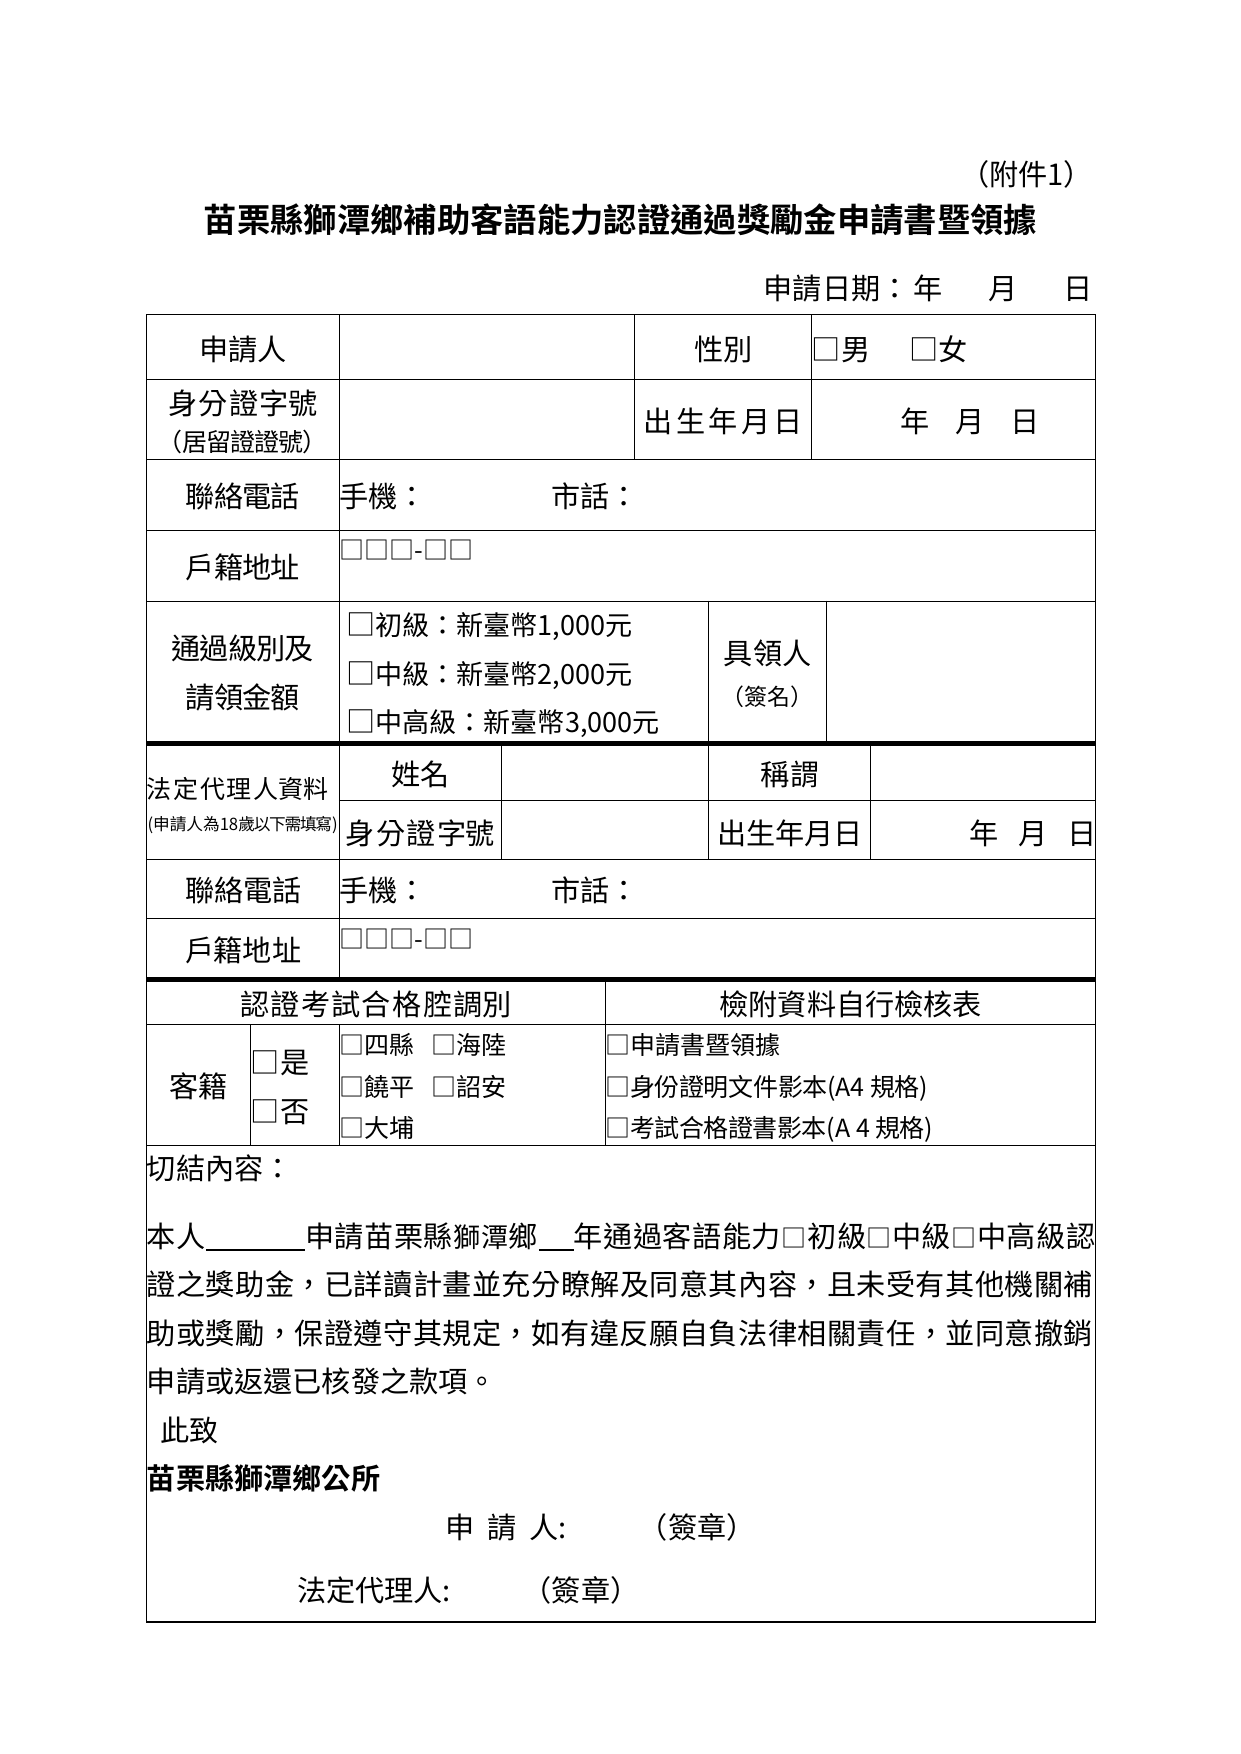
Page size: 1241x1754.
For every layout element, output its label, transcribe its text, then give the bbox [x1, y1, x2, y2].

table_cell 年 月 日 [871, 801, 1095, 859]
table_cell 手機： 市話： [340, 460, 1095, 530]
table_header [340, 315, 634, 379]
table_cell 手機： 市話： [340, 860, 1095, 918]
table_cell 出生年月日 [635, 380, 811, 459]
table_cell 聯絡電話 [147, 460, 339, 530]
table_header 申請人 [147, 315, 339, 379]
table_header 性別 [635, 315, 811, 379]
table_cell 稱謂 [709, 746, 870, 800]
table_cell □□□-□□ [340, 919, 1095, 977]
table_cell □四縣 □海陸 □饒平 □詔安 □大埔 [340, 1025, 605, 1145]
table_cell 檢附資料自行檢核表 [606, 982, 1095, 1024]
table_cell 姓名 [340, 746, 501, 800]
table_cell 身分證字號 （居留證證號） [147, 380, 339, 459]
table_cell 聯絡電話 [147, 860, 339, 918]
text 申請日期： 年 月 日 [148, 266, 1092, 308]
table_cell □初級：新臺幣1,000元 □中級：新臺幣2,000元 □中高級：新臺幣3,000元 [340, 602, 708, 741]
table_cell 法定代理人資料 (申請人為18歲以下需填寫) [147, 746, 339, 859]
table_cell 出生年月日 [709, 801, 870, 859]
table_cell □申請書暨領據 □身份證明文件影本(A4 規格) □考試合格證書影本(A 4 規格) [606, 1025, 1095, 1145]
table_cell 客籍 [147, 1025, 250, 1145]
table_cell 通過級別及 請領金額 [147, 602, 339, 741]
table_cell 戶籍地址 [147, 919, 339, 977]
table_cell [502, 746, 708, 800]
table_cell [827, 602, 1095, 741]
table_header □男 □女 [812, 315, 1095, 379]
table_cell 切結內容： 本人 申請苗栗縣獅潭鄉 年通過客語能力□初級□中級□中高級認證之獎助金，已詳讀計畫並充分瞭解及同意其內容，且未受有其他機關補助或獎勵，保證遵守其規定，如有違反願自負法律相關責任，並同意撤銷申請或返還已核發之款項。 此致 苗栗縣獅潭鄉公所 申 請 人: （簽章） 法定代理人: （簽章） [147, 1146, 1095, 1621]
table_cell [871, 746, 1095, 800]
table_cell 身分證字號 [340, 801, 501, 859]
table_cell 戶籍地址 [147, 531, 339, 601]
table_cell 認證考試合格腔調別 [147, 982, 605, 1024]
table_cell 具領人 （簽名） [709, 602, 826, 741]
table_cell [340, 380, 634, 459]
text 苗栗縣獅潭鄉補助客語能力認證通過獎勵金申請書暨領據 [148, 193, 1092, 242]
table_cell □□□-□□ [340, 531, 1095, 601]
table_cell [502, 801, 708, 859]
table_cell 年 月 日 [812, 380, 1095, 459]
table_cell □是 □否 [251, 1025, 339, 1145]
